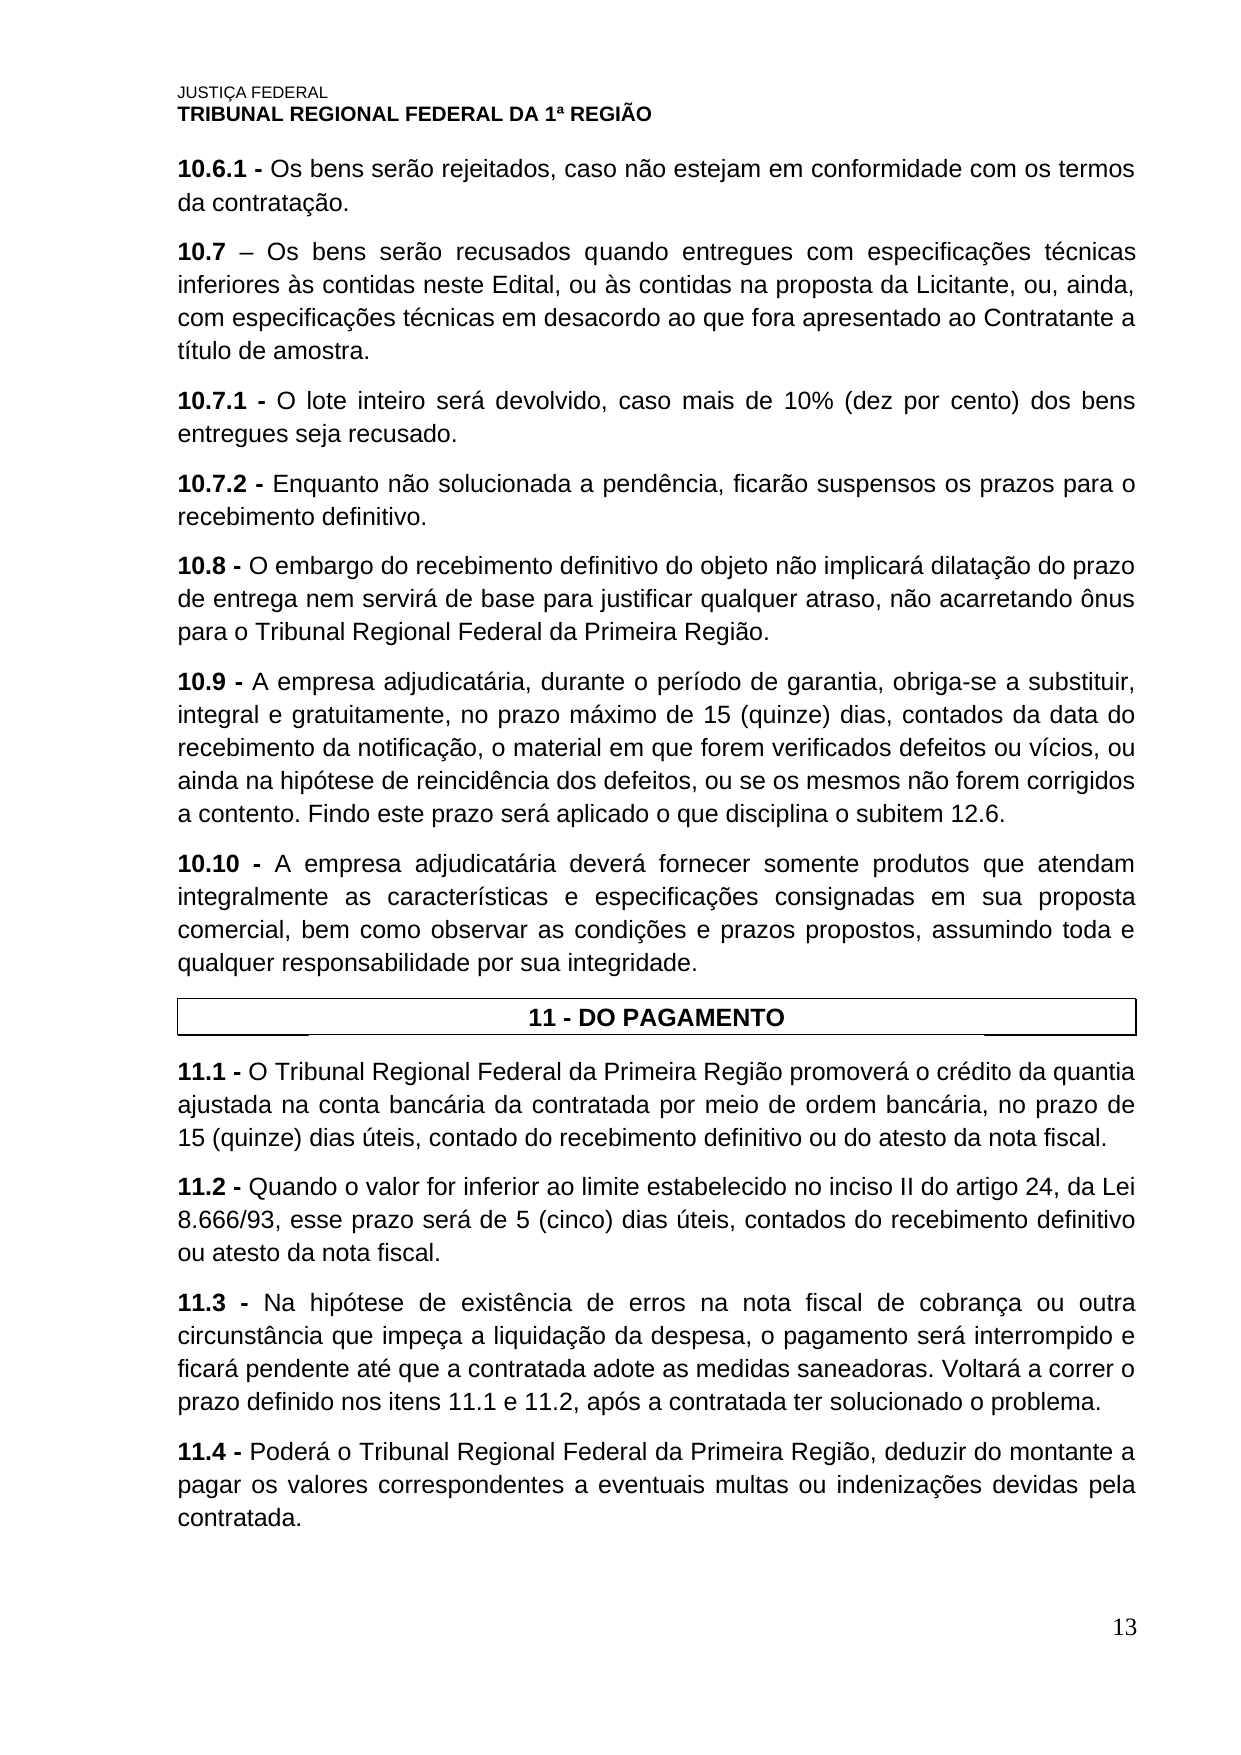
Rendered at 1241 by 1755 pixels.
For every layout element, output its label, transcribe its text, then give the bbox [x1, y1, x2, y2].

text 10.8 - O embargo do recebimento definitivo do objeto não implicará dilatação do prazo de entrega nem servirá de base para justificar qualquer atraso, não acarretando ônus para o Tribunal Regional Federal da Primeira Região. [177, 551, 1137, 646]
text 11.2 - Quando o valor for inferior ao limite estabelecido no inciso II do artigo 24, da Lei 8.666/93, esse prazo será de 5 (cinco) dias úteis, contados do recebimento definitivo ou atesto da nota fiscal. [985, 1172, 1137, 1267]
text 10.9 - A empresa adjudicatária, durante o período de garantia, obriga-se a substituir, integral e gratuitamente, no prazo máximo de 15 (quinze) dias, contados da data do recebimento da notificação, o material em que forem verificados defeitos ou vícios, ou ainda na hipótese de reincidência dos defeitos, ou se os mesmos não forem corrigidos a contento. Findo este prazo será aplicado o que disciplina o subitem 12.6. [177, 667, 308, 828]
text 10.9 - A empresa adjudicatária, durante o período de garantia, obriga-se a substituir, integral e gratuitamente, no prazo máximo de 15 (quinze) dias, contados da data do recebimento da notificação, o material em que forem verificados defeitos ou vícios, ou ainda na hipótese de reincidência dos defeitos, ou se os mesmos não forem corrigidos a contento. Findo este prazo será aplicado o que disciplina o subitem 12.6. [985, 667, 1137, 828]
text 11 - DO PAGAMENTO [178, 999, 308, 1034]
text 11.2 - Quando o valor for inferior ao limite estabelecido no inciso II do artigo 24, da Lei 8.666/93, esse prazo será de 5 (cinco) dias úteis, contados do recebimento definitivo ou atesto da nota fiscal. [177, 1172, 308, 1267]
text 10.7.2 - Enquanto não solucionada a pendência, ficarão suspensos os prazos para o recebimento definitivo. [177, 469, 1137, 530]
text 10.10 - A empresa adjudicatária deverá fornecer somente produtos que atendam integralmente as características e especificações consignadas em sua proposta comercial, bem como observar as condições e prazos propostos, assumindo toda e qualquer responsabilidade por sua integridade. [177, 849, 308, 977]
text 10.10 - A empresa adjudicatária deverá fornecer somente produtos que atendam integralmente as características e especificações consignadas em sua proposta comercial, bem como observar as condições e prazos propostos, assumindo toda e qualquer responsabilidade por sua integridade. [985, 849, 1137, 977]
text 10.6.1 - Os bens serão rejeitados, caso não estejam em conformidade com os termos da contratação. [177, 154, 1137, 216]
text 11 - DO PAGAMENTO [985, 999, 1135, 1034]
text 10.7 – Os bens serão recusados quando entregues com especificações técnicas inferiores às contidas neste Edital, ou às contidas na proposta da Licitante, ou, ainda, com especificações técnicas em desacordo ao que fora apresentado ao Contratante a título de amostra. [177, 237, 1137, 365]
text 11.1 - O Tribunal Regional Federal da Primeira Região promoverá o crédito da quantia ajustada na conta bancária da contratada por meio de ordem bancária, no prazo de 15 (quinze) dias úteis, contado do recebimento definitivo ou do atesto da nota fiscal. [177, 1057, 308, 1151]
text 11.3 - Na hipótese de existência de erros na nota fiscal de cobrança ou outra circunstância que impeça a liquidação da despesa, o pagamento será interrompido e ficará pendente até que a contratada adote as medidas saneadoras. Voltará a correr o prazo definido nos itens 11.1 e 11.2, após a contratada ter solucionado o problema. [177, 1288, 1137, 1416]
text 11.4 - Poderá o Tribunal Regional Federal da Primeira Região, deduzir do montante a pagar os valores correspondentes a eventuais multas ou indenizações devidas pela contratada. [177, 1437, 1137, 1532]
text 11.1 - O Tribunal Regional Federal da Primeira Região promoverá o crédito da quantia ajustada na conta bancária da contratada por meio de ordem bancária, no prazo de 15 (quinze) dias úteis, contado do recebimento definitivo ou do atesto da nota fiscal. [985, 1057, 1137, 1151]
text 10.7.1 - O lote inteiro será devolvido, caso mais de 10% (dez por cento) dos bens entregues seja recusado. [177, 386, 1137, 448]
